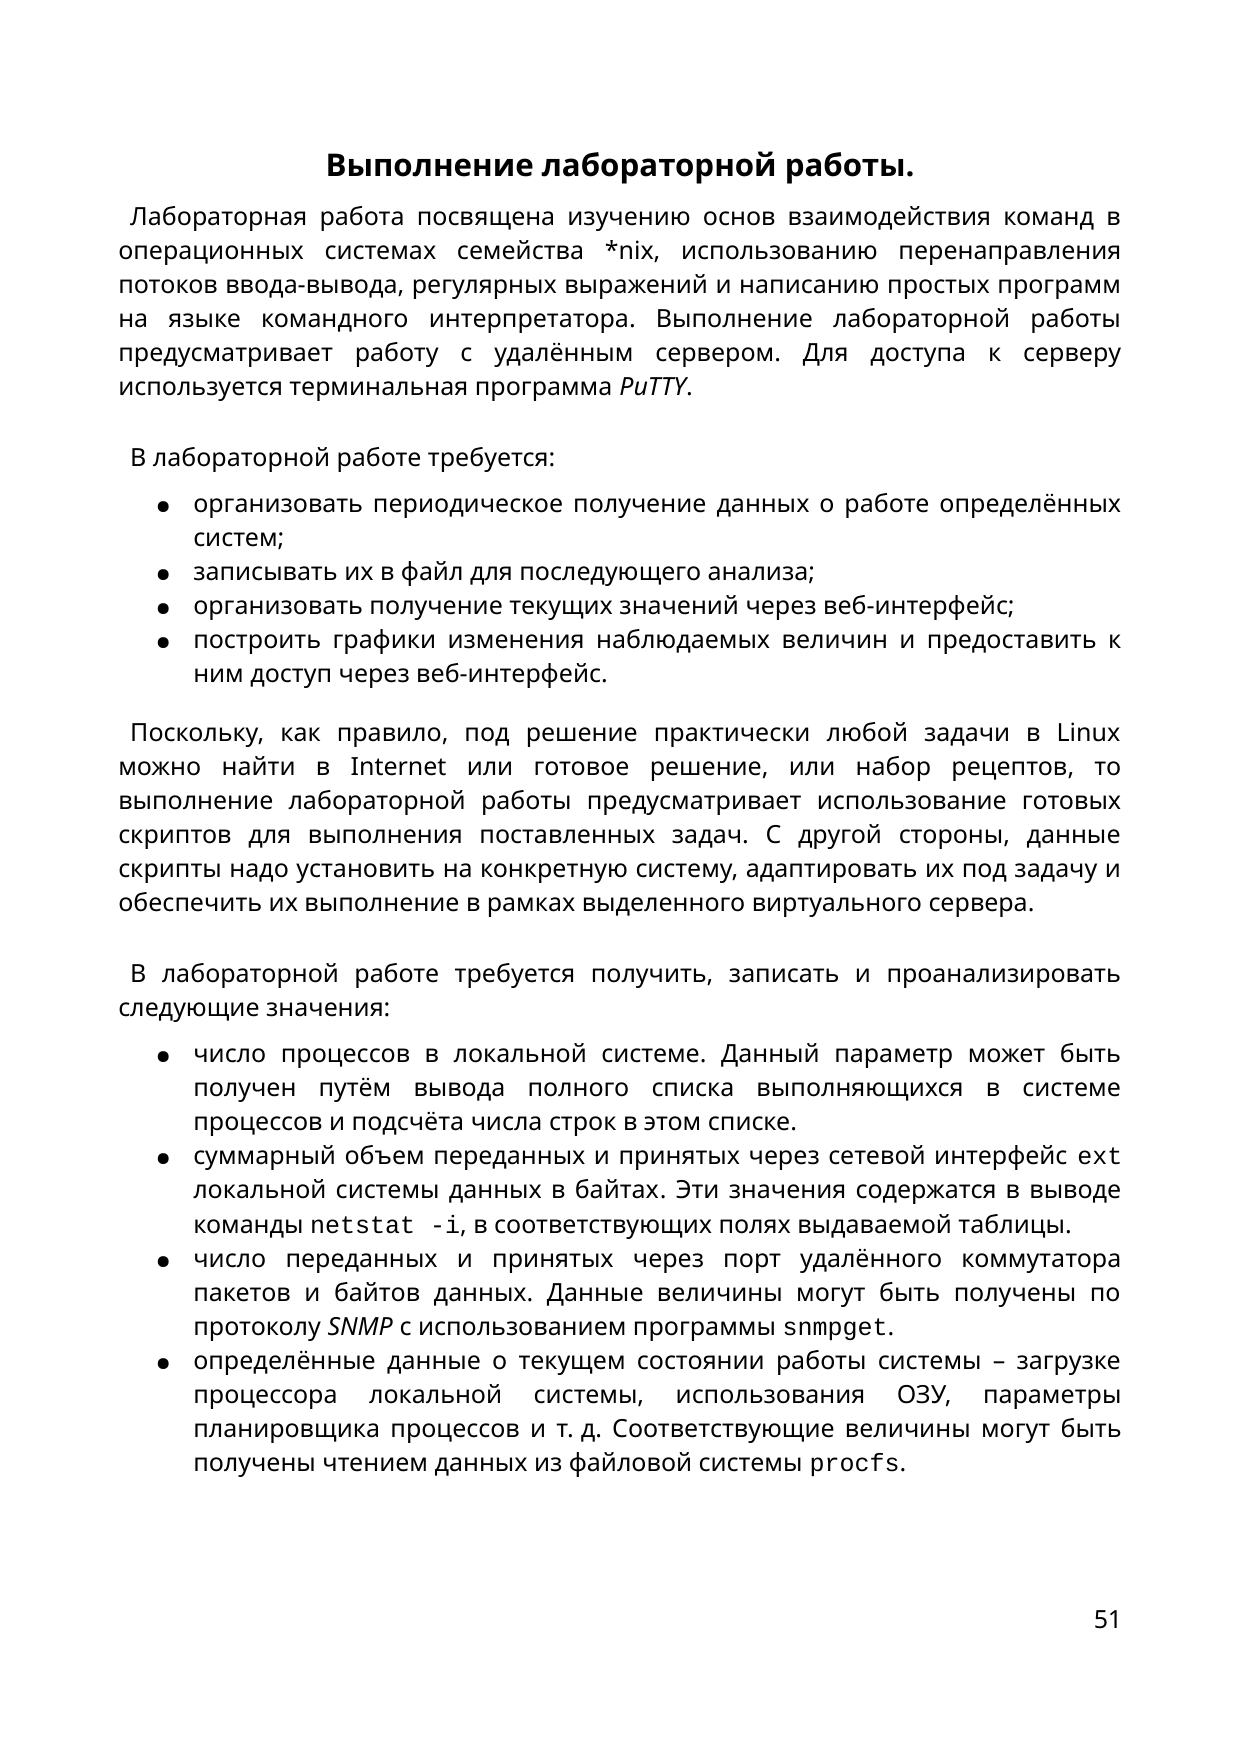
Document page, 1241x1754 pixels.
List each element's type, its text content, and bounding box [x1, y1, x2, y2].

list суммарный объем переданных и принятых через сетевой интерфейс ext локальной системы данных в байтах. Эти значения содержатся в выводе команды netstat -i, в соответствующих полях выдаваемой таблицы. [156, 1138, 1122, 1241]
list организовать периодическое получение данных о работе определённых систем; [156, 486, 1122, 554]
list организовать получение текущих значений через веб-интерфейс; [156, 588, 1122, 622]
text В лабораторной работе требуется получить, записать и проанализировать следующие значения: [118, 955, 1122, 1023]
list записывать их в файл для последующего анализа; [156, 554, 1122, 588]
text Поскольку, как правило, под решение практически любой задачи в Linux можно найти в Internet или готовое решение, или набор рецептов, то выполнение лабораторной работы предусматривает использование готовых скриптов для выполнения поставленных задач. С другой стороны, данные скрипты надо установить на конкретную систему, адаптировать их под задачу и обеспечить их выполнение в рамках выделенного виртуального сервера. [118, 714, 1122, 919]
text Лабораторная работа посвящена изучению основ взаимодействия команд в операционных системах семейства *nix, использованию перенаправления потоков ввода-вывода, регулярных выражений и написанию простых программ на языке командного интерпретатора. Выполнение лабораторной работы предусматривает работу с удалённым сервером. Для доступа к серверу используется терминальная программа PuTTY. [118, 198, 1122, 403]
list число переданных и принятых через порт удалённого коммутатора пакетов и байтов данных. Данные величины могут быть получены по протоколу SNMP с использованием программы snmpget. [156, 1241, 1122, 1343]
text В лабораторной работе требуется: [118, 439, 1122, 473]
subtitle Выполнение лабораторной работы. [118, 143, 1122, 186]
list определённые данные о текущем состоянии работы системы – загрузке процессора локальной системы, использования ОЗУ, параметры планировщика процессов и т. д. Соответствующие величины могут быть получены чтением данных из файловой системы procfs. [156, 1343, 1122, 1479]
list построить графики изменения наблюдаемых величин и предоставить к ним доступ через веб-интерфейс. [156, 622, 1122, 690]
list число процессов в локальной системе. Данный параметр может быть получен путём вывода полного списка выполняющихся в системе процессов и подсчёта числа строк в этом списке. [156, 1036, 1122, 1138]
